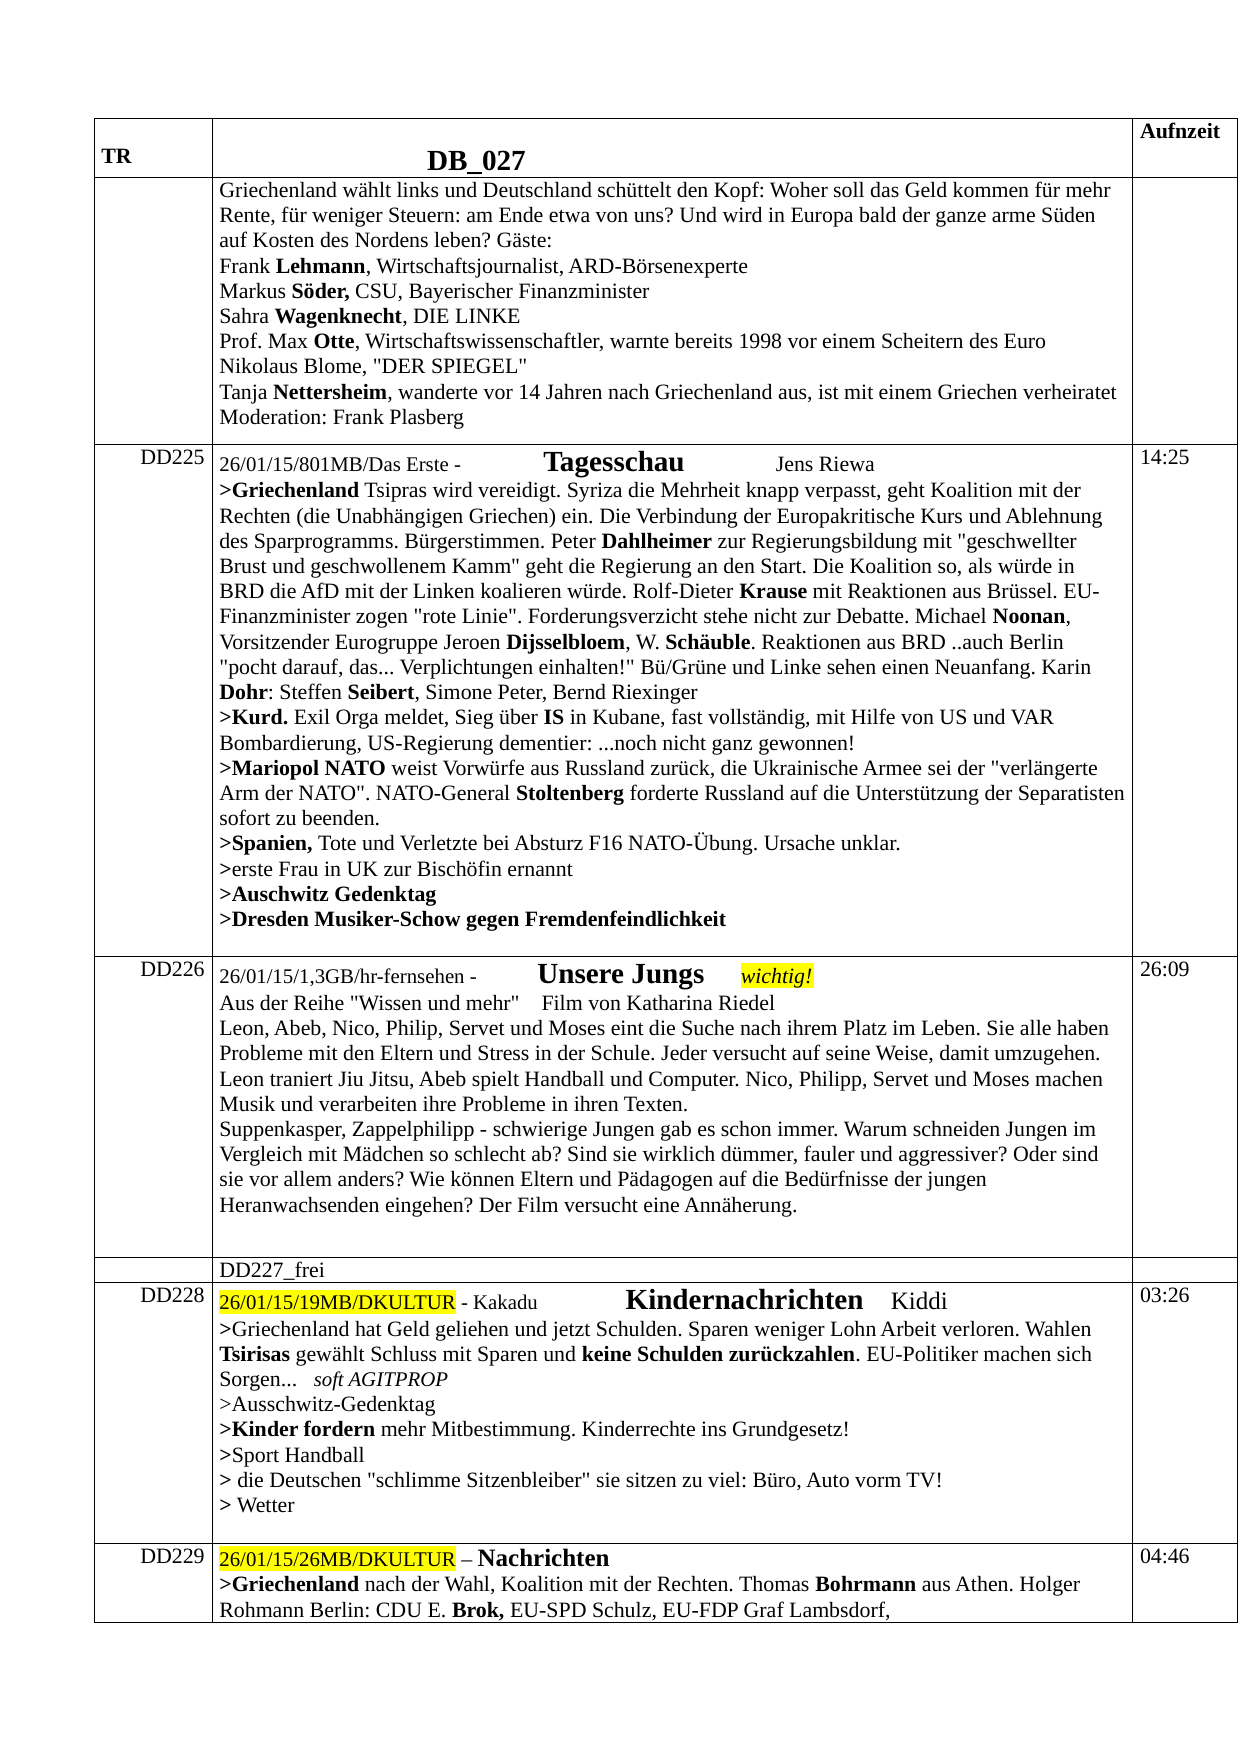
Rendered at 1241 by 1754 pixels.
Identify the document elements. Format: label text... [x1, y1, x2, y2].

table_cell 26/01/15/801MB/Das Erste - Tagesschau Jens Riewa >Griechenland Tsipras wird vereidigt. Syriza die Mehrheit knapp verpasst, geht Koalition mit der Rechten (die Unabhängigen Griechen) ein. Die Verbindung der Europakritische Kurs und Ablehnung des Sparprogramms. Bürgerstimmen. Peter Dahlheimer zur Regierungsbildung mit "geschwellter Brust und geschwollenem Kamm" geht die Regierung an den Start. Die Koalition so, als würde in BRD die AfD mit der Linken koalieren würde. Rolf-Dieter Krause mit Reaktionen aus Brüssel. EU-Finanzminister zogen "rote Linie". Forderungsverzicht stehe nicht zur Debatte. Michael Noonan, Vorsitzender Eurogruppe Jeroen Dijsselbloem, W. Schäuble. Reaktionen aus BRD ..auch Berlin "pocht darauf, das... Verplichtungen einhalten!" Bü/Grüne und Linke sehen einen Neuanfang. Karin Dohr: Steffen Seibert, Simone Peter, Bernd Riexinger >Kurd. Exil Orga meldet, Sieg über IS in Kubane, fast vollständig, mit Hilfe von US und VAR Bombardierung, US-Regierung dementier: ...noch nicht ganz gewonnen! >Mariopol NATO weist Vorwürfe aus Russland zurück, die Ukrainische Armee sei der "verlängerte Arm der NATO". NATO-General Stoltenberg forderte Russland auf die Unterstützung der Separatisten sofort zu beenden. >Spanien, Tote und Verletzte bei Absturz F16 NATO-Übung. Ursache unklar. >erste Frau in UK zur Bischöfin ernannt >Auschwitz Gedenktag >Dresden Musiker-Schow gegen Fremdenfeindlichkeit [213, 445, 1132, 956]
table_cell [95, 1258, 212, 1282]
table_cell DD229 [95, 1544, 212, 1622]
table_cell 03:26 [1133, 1283, 1237, 1542]
table_cell 04:46 [1133, 1544, 1237, 1622]
table_cell DD228 [95, 1283, 212, 1542]
table_cell [95, 178, 212, 444]
table_cell 26/01/15/1,3GB/hr-fernsehen - Unsere Jungs wichtig! Aus der Reihe "Wissen und mehr" Film von Katharina Riedel Leon, Abeb, Nico, Philip, Servet und Moses eint die Suche nach ihrem Platz im Leben. Sie alle haben Probleme mit den Eltern und Stress in der Schule. Jeder versucht auf seine Weise, damit umzugehen. Leon traniert Jiu Jitsu, Abeb spielt Handball und Computer. Nico, Philipp, Servet und Moses machen Musik und verarbeiten ihre Probleme in ihren Texten. Suppenkasper, Zappelphilipp - schwierige Jungen gab es schon immer. Warum schneiden Jungen im Vergleich mit Mädchen so schlecht ab? Sind sie wirklich dümmer, fauler und aggressiver? Oder sind sie vor allem anders? Wie können Eltern und Pädagogen auf die Bedürfnisse der jungen Heranwachsenden eingehen? Der Film versucht eine Annäherung. [213, 957, 1132, 1257]
table_cell [1133, 1258, 1237, 1282]
table_cell DD225 [95, 445, 212, 956]
table_cell Griechenland wählt links und Deutschland schüttelt den Kopf: Woher soll das Geld kommen für mehr Rente, für weniger Steuern: am Ende etwa von uns? Und wird in Europa bald der ganze arme Süden auf Kosten des Nordens leben? Gäste: Frank Lehmann, Wirtschaftsjournalist, ARD-Börsenexperte Markus Söder, CSU, Bayerischer Finanzminister Sahra Wagenknecht, DIE LINKE Prof. Max Otte, Wirtschaftswissenschaftler, warnte bereits 1998 vor einem Scheitern des Euro Nikolaus Blome, "DER SPIEGEL" Tanja Nettersheim, wanderte vor 14 Jahren nach Griechenland aus, ist mit einem Griechen verheiratet Moderation: Frank Plasberg [213, 178, 1132, 444]
table_header Aufnzeit [1133, 119, 1237, 177]
table_cell 14:25 [1133, 445, 1237, 956]
table_cell 26/01/15/26MB/DKULTUR – Nachrichten >Griechenland nach der Wahl, Koalition mit der Rechten. Thomas Bohrmann aus Athen. Holger Rohmann Berlin: CDU E. Brok, EU-SPD Schulz, EU-FDP Graf Lambsdorf, [213, 1544, 1132, 1622]
table_cell [1133, 178, 1237, 444]
table_cell DD226 [95, 957, 212, 1257]
table_cell 26/01/15/19MB/DKULTUR - Kakadu Kindernachrichten Kiddi >Griechenland hat Geld geliehen und jetzt Schulden. Sparen weniger Lohn Arbeit verloren. Wahlen Tsirisas gewählt Schluss mit Sparen und keine Schulden zurückzahlen. EU-Politiker machen sich Sorgen... soft AGITPROP >Ausschwitz-Gedenktag >Kinder fordern mehr Mitbestimmung. Kinderrechte ins Grundgesetz! >Sport Handball > die Deutschen "schlimme Sitzenbleiber" sie sitzen zu viel: Büro, Auto vorm TV! > Wetter [213, 1283, 1132, 1542]
table_header TR [95, 119, 212, 177]
table_header DB_027 [213, 119, 1132, 177]
table_cell 26:09 [1133, 957, 1237, 1257]
table_cell DD227_frei [213, 1258, 1132, 1282]
